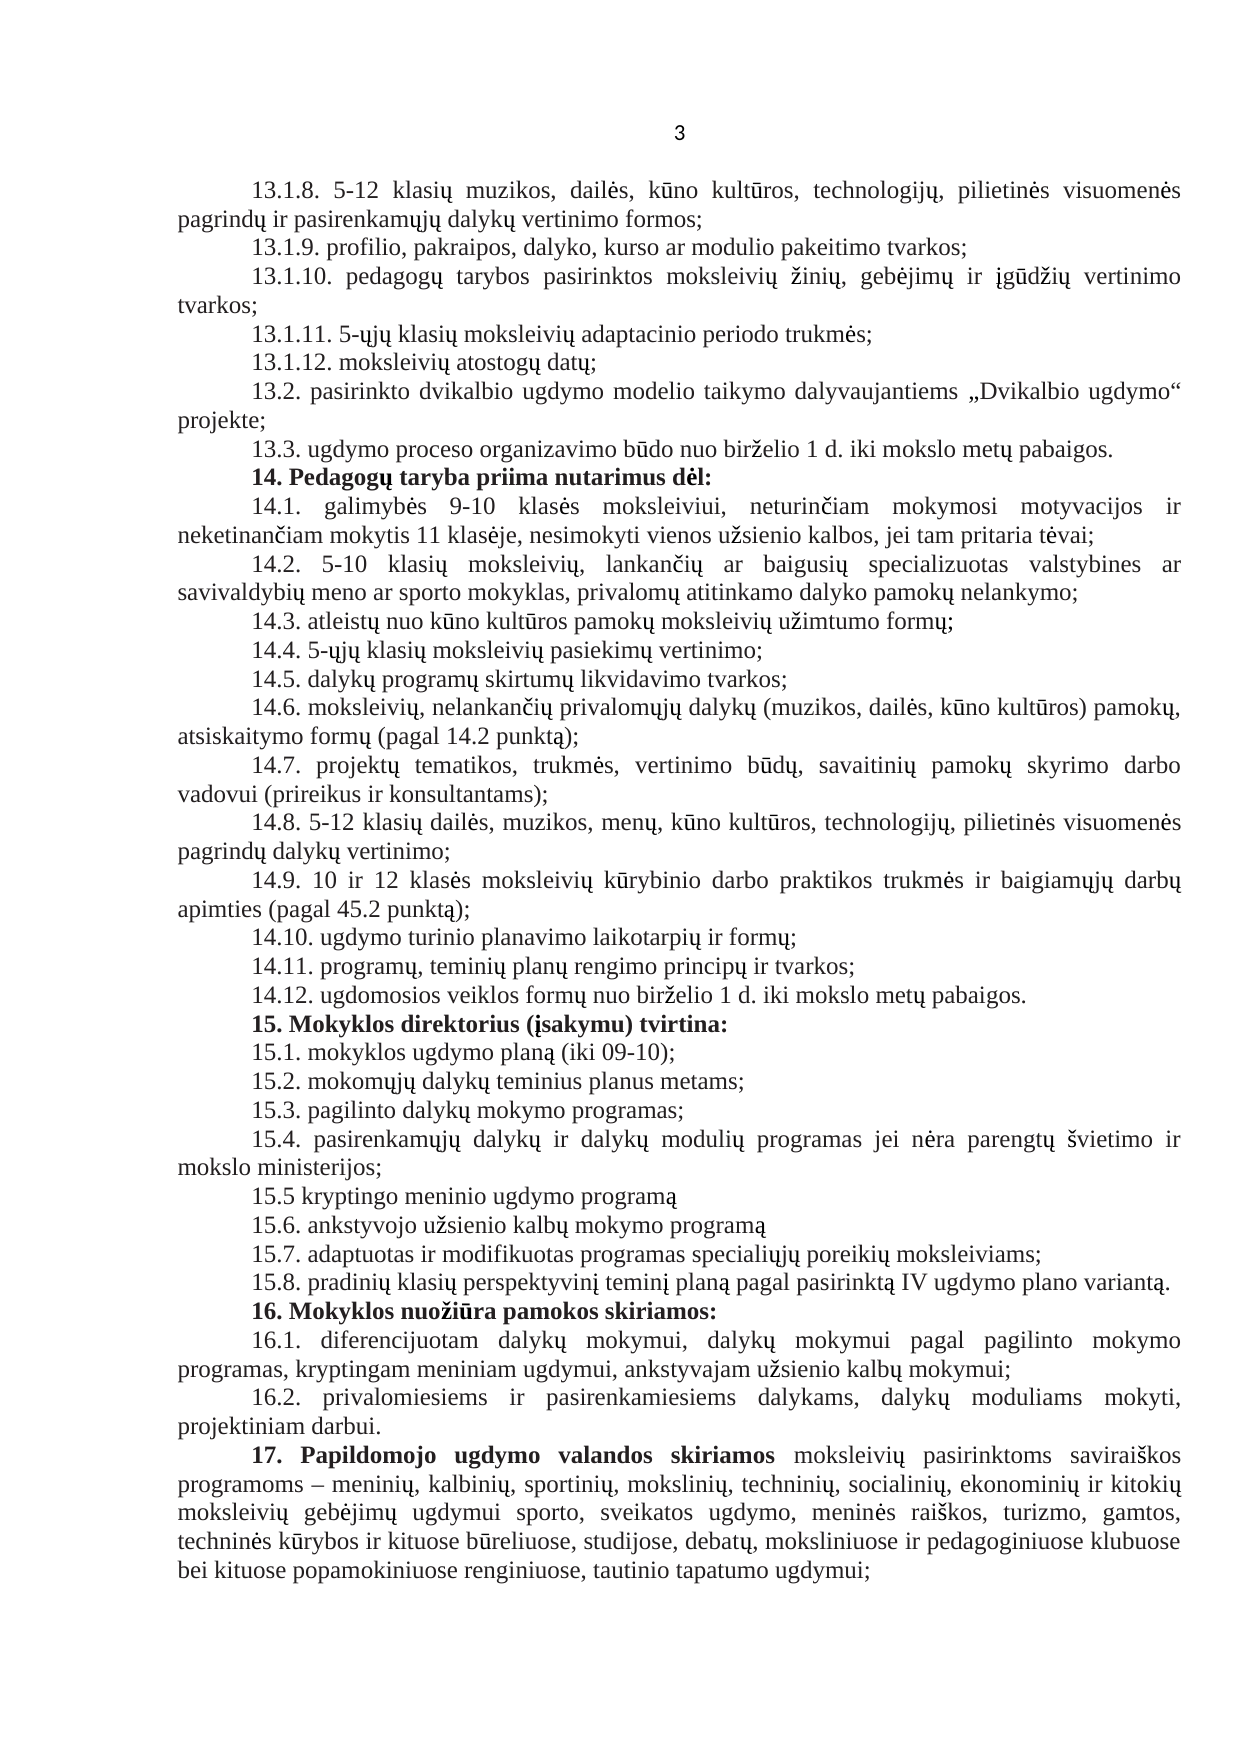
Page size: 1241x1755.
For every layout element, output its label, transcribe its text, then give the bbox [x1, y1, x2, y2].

text 14.1. galimybės 9-10 klasės moksleiviui, neturinčiam mokymosi motyvacijos ir neketinančiam mokytis 11 klasėje, nesimokyti vienos užsienio kalbos, jei tam pritaria tėvai; [177, 491, 1181, 549]
text 13.1.9. profilio, pakraipos, dalyko, kurso ar modulio pakeitimo tvarkos; [177, 232, 1181, 261]
text 13.1.12. moksleivių atostogų datų; [177, 347, 1181, 376]
text 15.4. pasirenkamųjų dalykų ir dalykų modulių programas jei nėra parengtų švietimo ir mokslo ministerijos; [177, 1124, 1181, 1181]
text 14. Pedagogų taryba priima nutarimus dėl: [177, 462, 1181, 491]
text 14.8. 5-12 klasių dailės, muzikos, menų, kūno kultūros, technologijų, pilietinės visuomenės pagrindų dalykų vertinimo; [177, 807, 1181, 865]
text 14.3. atleistų nuo kūno kultūros pamokų moksleivių užimtumo formų; [177, 606, 1181, 635]
text 13.1.10. pedagogų tarybos pasirinktos moksleivių žinių, gebėjimų ir įgūdžių vertinimo tvarkos; [177, 261, 1181, 319]
text 14.12. ugdomosios veiklos formų nuo birželio 1 d. iki mokslo metų pabaigos. [177, 980, 1181, 1009]
text 15.8. pradinių klasių perspektyvinį teminį planą pagal pasirinktą IV ugdymo plano variantą. [177, 1267, 1181, 1296]
text 14.11. programų, teminių planų rengimo principų ir tvarkos; [177, 951, 1181, 980]
text 14.9. 10 ir 12 klasės moksleivių kūrybinio darbo praktikos trukmės ir baigiamųjų darbų apimties (pagal 45.2 punktą); [177, 865, 1181, 922]
text 15.7. adaptuotas ir modifikuotas programas specialiųjų poreikių moksleiviams; [177, 1239, 1181, 1267]
text 13.3. ugdymo proceso organizavimo būdo nuo birželio 1 d. iki mokslo metų pabaigos. [177, 434, 1181, 462]
text 15.2. mokomųjų dalykų teminius planus metams; [177, 1066, 1181, 1095]
text 16. Mokyklos nuožiūra pamokos skiriamos: [177, 1296, 1181, 1325]
text 13.2. pasirinkto dvikalbio ugdymo modelio taikymo dalyvaujantiems „Dvikalbio ugdymo“ projekte; [177, 376, 1181, 434]
text 15.6. ankstyvojo užsienio kalbų mokymo programą [177, 1210, 1181, 1239]
text 14.7. projektų tematikos, trukmės, vertinimo būdų, savaitinių pamokų skyrimo darbo vadovui (prireikus ir konsultantams); [177, 750, 1181, 807]
text 14.4. 5-ųjų klasių moksleivių pasiekimų vertinimo; [177, 635, 1181, 664]
text 15.5 kryptingo meninio ugdymo programą [177, 1181, 1181, 1210]
text 13.1.8. 5-12 klasių muzikos, dailės, kūno kultūros, technologijų, pilietinės visuomenės pagrindų ir pasirenkamųjų dalykų vertinimo formos; [177, 175, 1181, 232]
text 14.6. moksleivių, nelankančių privalomųjų dalykų (muzikos, dailės, kūno kultūros) pamokų, atsiskaitymo formų (pagal 14.2 punktą); [177, 692, 1181, 750]
text 14.2. 5-10 klasių moksleivių, lankančių ar baigusių specializuotas valstybines ar savivaldybių meno ar sporto mokyklas, privalomų atitinkamo dalyko pamokų nelankymo; [177, 549, 1181, 606]
text 16.1. diferencijuotam dalykų mokymui, dalykų mokymui pagal pagilinto mokymo programas, kryptingam meniniam ugdymui, ankstyvajam užsienio kalbų mokymui; [177, 1325, 1181, 1382]
text 17. Papildomojo ugdymo valandos skiriamos moksleivių pasirinktoms saviraiškos programoms – meninių, kalbinių, sportinių, mokslinių, techninių, socialinių, ekonominių ir kitokių moksleivių gebėjimų ugdymui sporto, sveikatos ugdymo, meninės raiškos, turizmo, gamtos, techninės kūrybos ir kituose būreliuose, studijose, debatų, moksliniuose ir pedagoginiuose klubuose bei kituose popamokiniuose renginiuose, tautinio tapatumo ugdymui; [177, 1440, 1181, 1584]
text 13.1.11. 5-ųjų klasių moksleivių adaptacinio periodo trukmės; [177, 319, 1181, 347]
text 14.10. ugdymo turinio planavimo laikotarpių ir formų; [177, 922, 1181, 951]
text 15. Mokyklos direktorius (įsakymu) tvirtina: [177, 1009, 1181, 1037]
text 14.5. dalykų programų skirtumų likvidavimo tvarkos; [177, 664, 1181, 692]
text 15.1. mokyklos ugdymo planą (iki 09-10); [177, 1037, 1181, 1066]
text 16.2. privalomiesiems ir pasirenkamiesiems dalykams, dalykų moduliams mokyti, projektiniam darbui. [177, 1382, 1181, 1440]
text 15.3. pagilinto dalykų mokymo programas; [177, 1095, 1181, 1124]
